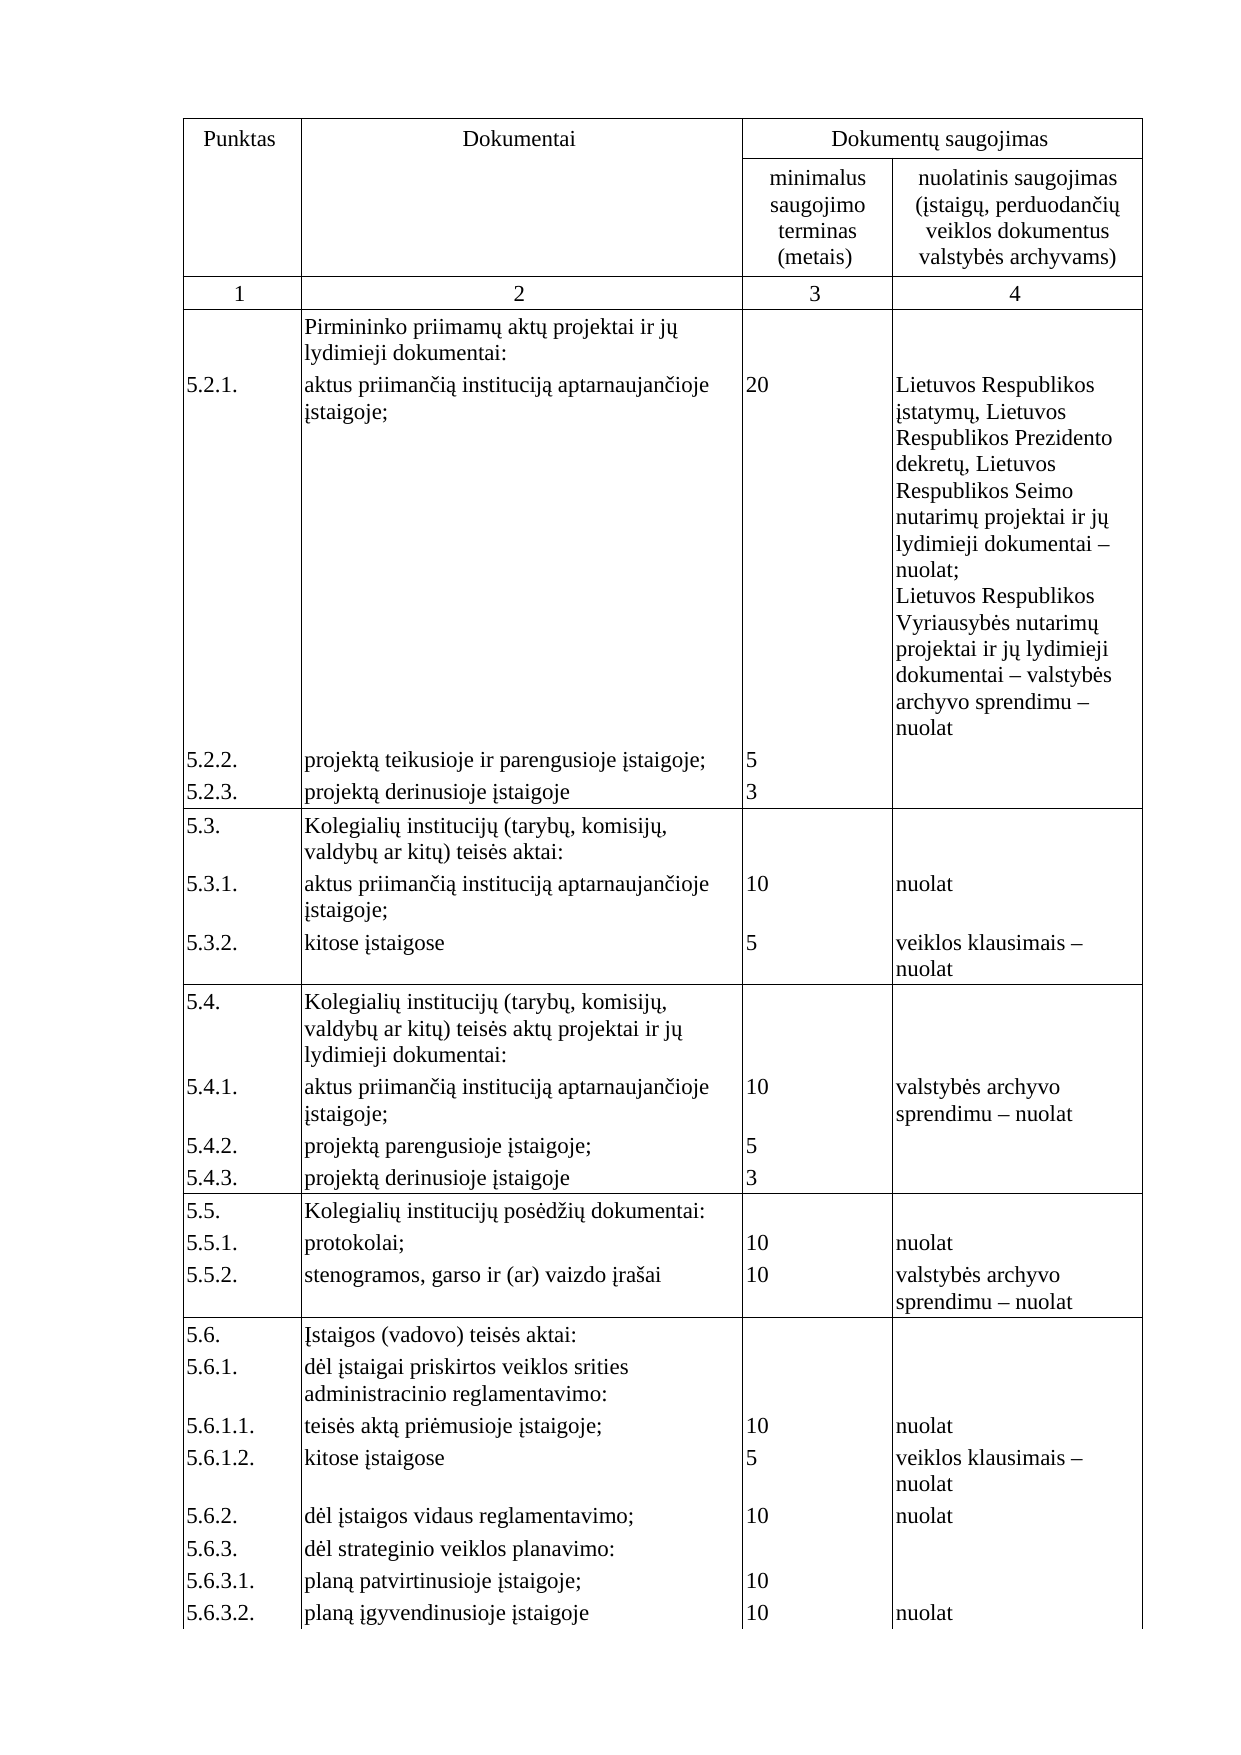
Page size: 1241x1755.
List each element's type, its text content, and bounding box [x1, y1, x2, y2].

table_cell 5.6. [184, 1318, 301, 1350]
table_cell planą patvirtinusioje įstaigoje; [302, 1564, 742, 1596]
table_cell 5.6.3. [184, 1532, 301, 1564]
table_cell [893, 809, 1142, 867]
table_cell [743, 985, 892, 1070]
table_cell Kolegialių institucijų (tarybų, komisijų, valdybų ar kitų) teisės aktų projektai ir jų lydimieji dokumentai: [302, 985, 742, 1070]
table_cell 3 [743, 776, 892, 808]
table_cell [893, 1350, 1142, 1409]
table_cell [893, 1532, 1142, 1564]
table_cell stenogramos, garso ir (ar) vaizdo įrašai [302, 1259, 742, 1317]
table_cell [893, 1129, 1142, 1161]
table_cell kitose įstaigose [302, 1441, 742, 1500]
table_cell Pirmininko priimamų aktų projektai ir jų lydimieji dokumentai: [302, 310, 742, 368]
table_cell 5.5.2. [184, 1259, 301, 1317]
table_cell projektą derinusioje įstaigoje [302, 1161, 742, 1193]
table_cell [743, 310, 892, 368]
table_cell protokolai; [302, 1226, 742, 1259]
table_cell 5 [743, 926, 892, 984]
table_cell minimalus saugojimo terminas (metais) [743, 159, 892, 276]
table_cell 5.4.1. [184, 1070, 301, 1129]
table_cell Lietuvos Respublikos įstatymų, Lietuvos Respublikos Prezidento dekretų, Lietuvos Respublikos Seimo nutarimų projektai ir jų lydimieji dokumentai – nuolat; Lietuvos Respublikos Vyriausybės nutarimų projektai ir jų lydimieji dokumentai – valstybės archyvo sprendimu – nuolat [893, 369, 1142, 743]
table_cell 1 [184, 277, 301, 309]
table_cell nuolat [893, 1500, 1142, 1532]
table_cell nuolat [893, 1409, 1142, 1441]
table_cell 5.6.1. [184, 1350, 301, 1409]
table_cell dėl įstaigai priskirtos veiklos srities administracinio reglamentavimo: [302, 1350, 742, 1409]
table_cell [893, 1194, 1142, 1226]
table_cell 10 [743, 1564, 892, 1596]
table_cell kitose įstaigose [302, 926, 742, 984]
table_cell 5 [743, 743, 892, 776]
table_cell dėl strateginio veiklos planavimo: [302, 1532, 742, 1564]
table_cell valstybės archyvo sprendimu – nuolat [893, 1259, 1142, 1317]
table_cell [893, 776, 1142, 808]
table_cell 3 [743, 1161, 892, 1193]
table_cell 10 [743, 1226, 892, 1259]
table_cell Kolegialių institucijų posėdžių dokumentai: [302, 1194, 742, 1226]
table_cell [893, 743, 1142, 776]
table_cell 5.4. [184, 985, 301, 1070]
table_cell projektą derinusioje įstaigoje [302, 776, 742, 808]
table_cell [893, 985, 1142, 1070]
table_cell 5.5. [184, 1194, 301, 1226]
table_cell projektą teikusioje ir parengusioje įstaigoje; [302, 743, 742, 776]
table_cell 5 [743, 1129, 892, 1161]
table_cell nuolat [893, 1596, 1142, 1628]
table_cell 5.4.2. [184, 1129, 301, 1161]
table_cell veiklos klausimais – nuolat [893, 1441, 1142, 1500]
table_cell 5.3.1. [184, 867, 301, 926]
table_cell 20 [743, 369, 892, 743]
table_cell aktus priimančią instituciją aptarnaujančioje įstaigoje; [302, 369, 742, 743]
table_cell 5.6.1.1. [184, 1409, 301, 1441]
table_cell 5.2.3. [184, 776, 301, 808]
table_cell [743, 1350, 892, 1409]
table_cell 10 [743, 1070, 892, 1129]
table_cell 10 [743, 867, 892, 926]
table_cell nuolatinis saugojimas (įstaigų, perduodančių veiklos dokumentus valstybės archyvams) [893, 159, 1142, 276]
table_cell veiklos klausimais – nuolat [893, 926, 1142, 984]
table_cell Įstaigos (vadovo) teisės aktai: [302, 1318, 742, 1350]
table_cell 5.6.3.2. [184, 1596, 301, 1628]
table_cell 5.5.1. [184, 1226, 301, 1259]
table_cell teisės aktą priėmusioje įstaigoje; [302, 1409, 742, 1441]
table_cell 3 [743, 277, 892, 309]
table_cell 5.6.2. [184, 1500, 301, 1532]
table_cell 10 [743, 1259, 892, 1317]
table_header Dokumentai [302, 119, 742, 276]
table_cell 10 [743, 1596, 892, 1628]
table_header Punktas [184, 119, 301, 276]
table_cell 5.3.2. [184, 926, 301, 984]
table_cell 5.6.3.1. [184, 1564, 301, 1596]
table_cell [743, 809, 892, 867]
table_cell [893, 1318, 1142, 1350]
table_cell [893, 1161, 1142, 1193]
table_cell 10 [743, 1409, 892, 1441]
table_cell 5.2.2. [184, 743, 301, 776]
table_header Dokumentų saugojimas [743, 119, 1142, 157]
table_cell aktus priimančią instituciją aptarnaujančioje įstaigoje; [302, 1070, 742, 1129]
table_cell [743, 1532, 892, 1564]
table_cell nuolat [893, 867, 1142, 926]
table_cell 10 [743, 1500, 892, 1532]
table_cell [893, 1564, 1142, 1596]
table_cell [184, 310, 301, 368]
table_cell dėl įstaigos vidaus reglamentavimo; [302, 1500, 742, 1532]
table_cell aktus priimančią instituciją aptarnaujančioje įstaigoje; [302, 867, 742, 926]
table_cell 2 [302, 277, 742, 309]
table_cell 5.4.3. [184, 1161, 301, 1193]
table_cell nuolat [893, 1226, 1142, 1259]
table_cell 5.6.1.2. [184, 1441, 301, 1500]
table_cell projektą parengusioje įstaigoje; [302, 1129, 742, 1161]
table_cell 5 [743, 1441, 892, 1500]
table_cell Kolegialių institucijų (tarybų, komisijų, valdybų ar kitų) teisės aktai: [302, 809, 742, 867]
table_cell 4 [893, 277, 1142, 309]
table_cell [893, 310, 1142, 368]
table_cell [743, 1318, 892, 1350]
table_cell valstybės archyvo sprendimu – nuolat [893, 1070, 1142, 1129]
table_cell 5.3. [184, 809, 301, 867]
table_cell 5.2.1. [184, 369, 301, 743]
table_cell planą įgyvendinusioje įstaigoje [302, 1596, 742, 1628]
table_cell [743, 1194, 892, 1226]
